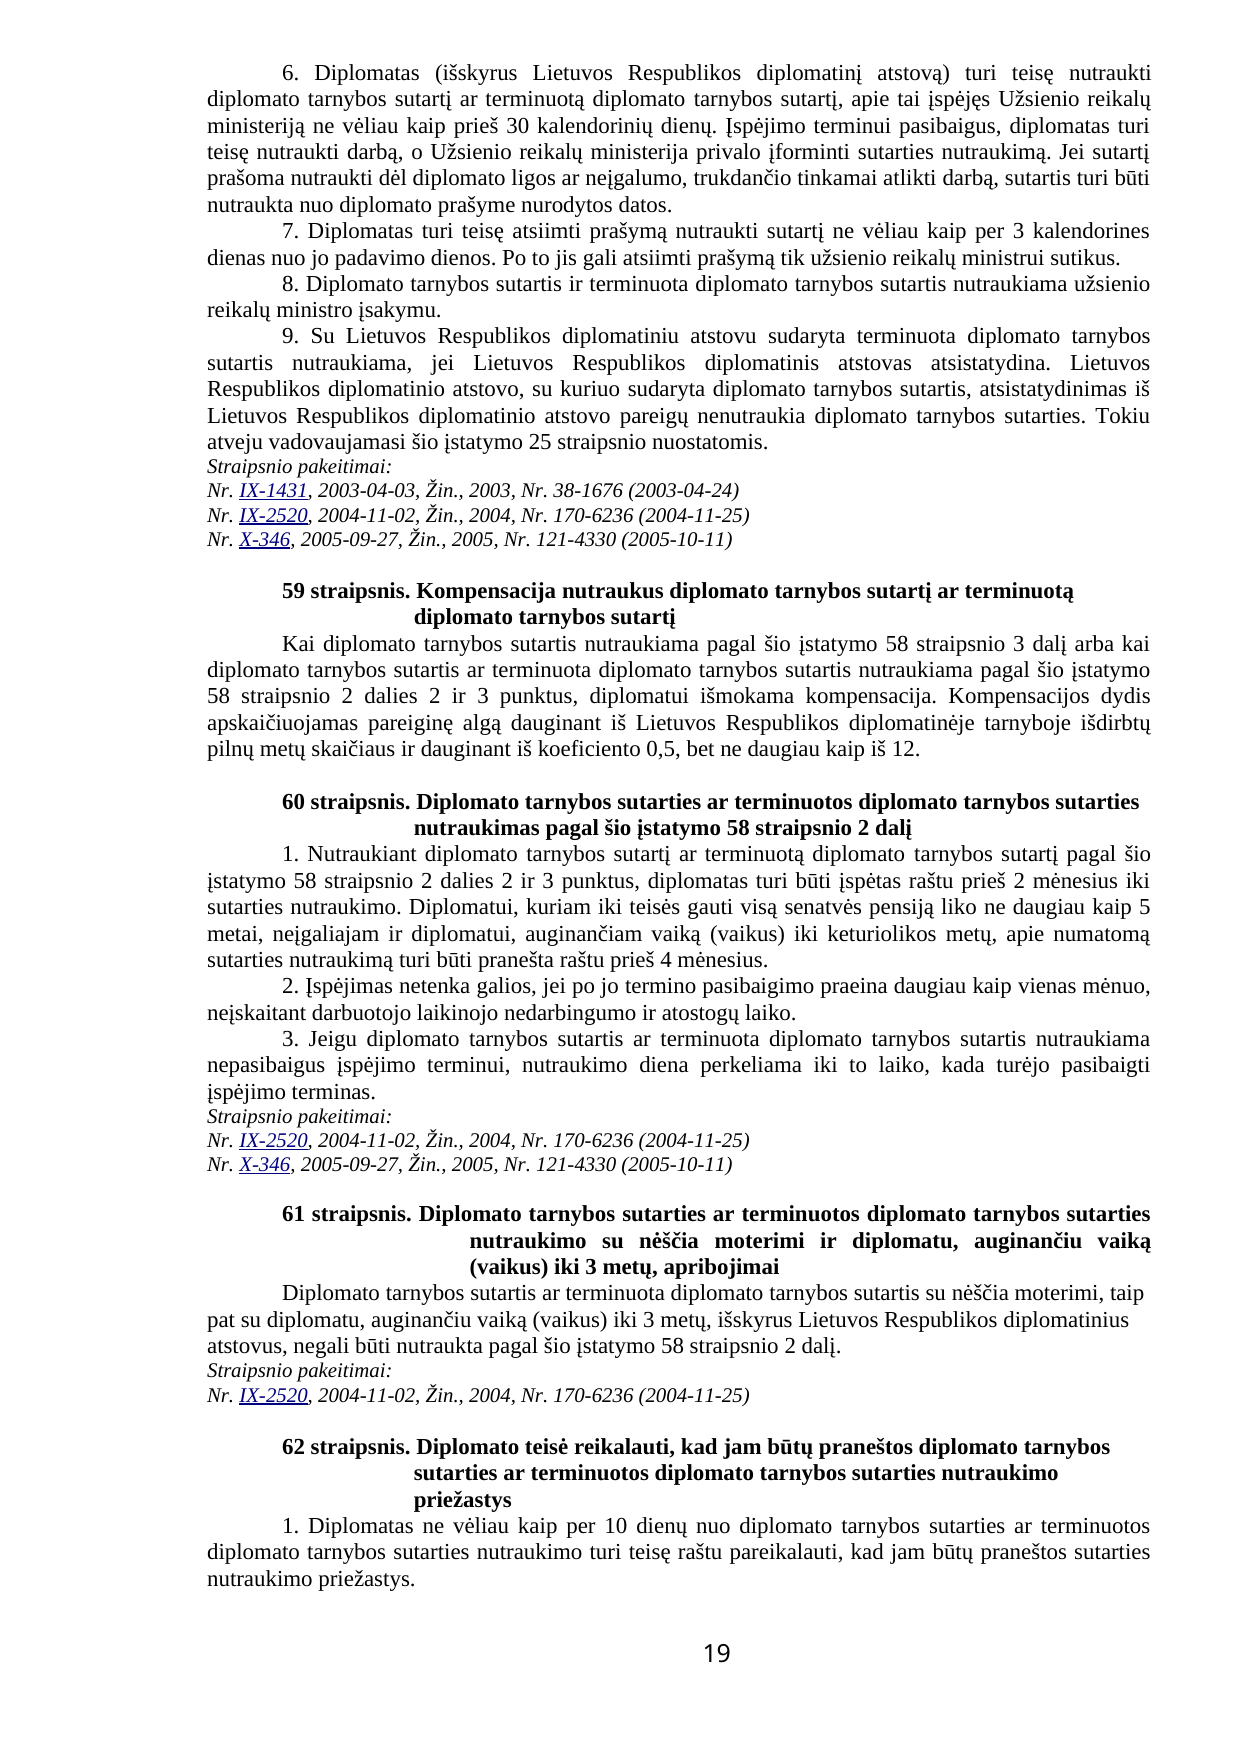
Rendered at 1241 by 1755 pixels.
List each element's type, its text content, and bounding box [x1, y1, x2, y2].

text Straipsnio pakeitimai: [207, 454, 1152, 478]
text sutarties ar terminuotos diplomato tarnybos sutarties nutraukimo [413, 1459, 1152, 1486]
text 62 straipsnis. Diplomato teisė reikalauti, kad jam būtų praneštos diplomato tarnybos [282, 1433, 1152, 1459]
text Nr. X-346, 2005-09-27, Žin., 2005, Nr. 121-4330 (2005-10-11) [207, 1152, 1152, 1176]
text 60 straipsnis. Diplomato tarnybos sutarties ar terminuotos diplomato tarnybos sutarties [282, 788, 1152, 814]
text Kai diplomato tarnybos sutartis nutraukiama pagal šio įstatymo 58 straipsnio 3 dalį arba kai diplomato tarnybos sutartis ar terminuota diplomato tarnybos sutartis nutraukiama pagal šio įstatymo 58 straipsnio 2 dalies 2 ir 3 punktus, diplomatui išmokama kompensacija. Kompensacijos dydis apskaičiuojamas pareiginę algą dauginant iš Lietuvos Respublikos diplomatinėje tarnyboje išdirbtų pilnų metų skaičiaus ir dauginant iš koeficiento 0,5, bet ne daugiau kaip iš 12. [207, 630, 1152, 761]
text Nr. IX-2520, 2004-11-02, Žin., 2004, Nr. 170-6236 (2004-11-25) [207, 502, 1152, 527]
text 6. Diplomatas (išskyrus Lietuvos Respublikos diplomatinį atstovą) turi teisę nutraukti diplomato tarnybos sutartį ar terminuotą diplomato tarnybos sutartį, apie tai įspėjęs Užsienio reikalų ministeriją ne vėliau kaip prieš 30 kalendorinių dienų. Įspėjimo terminui pasibaigus, diplomatas turi teisę nutraukti darbą, o Užsienio reikalų ministerija privalo įforminti sutarties nutraukimą. Jei sutartį prašoma nutraukti dėl diplomato ligos ar neįgalumo, trukdančio tinkamai atlikti darbą, sutartis turi būti nutraukta nuo diplomato prašyme nurodytos datos. [207, 59, 1152, 217]
text Straipsnio pakeitimai: [207, 1104, 1152, 1128]
text Diplomato tarnybos sutartis ar terminuota diplomato tarnybos sutartis su nėščia moterimi, taip pat su diplomatu, auginančiu vaiką (vaikus) iki 3 metų, išskyrus Lietuvos Respublikos diplomatinius atstovus, negali būti nutraukta pagal šio įstatymo 58 straipsnio 2 dalį. [207, 1279, 1152, 1358]
text 1. Diplomatas ne vėliau kaip per 10 dienų nuo diplomato tarnybos sutarties ar terminuotos diplomato tarnybos sutarties nutraukimo turi teisę raštu pareikalauti, kad jam būtų praneštos sutarties nutraukimo priežastys. [207, 1512, 1152, 1591]
text 3. Jeigu diplomato tarnybos sutartis ar terminuota diplomato tarnybos sutartis nutraukiama nepasibaigus įspėjimo terminui, nutraukimo diena perkeliama iki to laiko, kada turėjo pasibaigti įspėjimo terminas. [207, 1025, 1152, 1104]
text priežastys [413, 1486, 1152, 1512]
text Nr. IX-2520, 2004-11-02, Žin., 2004, Nr. 170-6236 (2004-11-25) [207, 1128, 1152, 1152]
text Nr. IX-1431, 2003-04-03, Žin., 2003, Nr. 38-1676 (2003-04-24) [207, 478, 1152, 502]
text 59 straipsnis. Kompensacija nutraukus diplomato tarnybos sutartį ar terminuotą [282, 577, 1152, 603]
text 1. Nutraukiant diplomato tarnybos sutartį ar terminuotą diplomato tarnybos sutartį pagal šio įstatymo 58 straipsnio 2 dalies 2 ir 3 punktus, diplomatas turi būti įspėtas raštu prieš 2 mėnesius iki sutarties nutraukimo. Diplomatui, kuriam iki teisės gauti visą senatvės pensiją liko ne daugiau kaip 5 metai, neįgaliajam ir diplomatui, auginančiam vaiką (vaikus) iki keturiolikos metų, apie numatomą sutarties nutraukimą turi būti pranešta raštu prieš 4 mėnesius. [207, 841, 1152, 972]
text 9. Su Lietuvos Respublikos diplomatiniu atstovu sudaryta terminuota diplomato tarnybos sutartis nutraukiama, jei Lietuvos Respublikos diplomatinis atstovas atsistatydina. Lietuvos Respublikos diplomatinio atstovo, su kuriuo sudaryta diplomato tarnybos sutartis, atsistatydinimas iš Lietuvos Respublikos diplomatinio atstovo pareigų nenutraukia diplomato tarnybos sutarties. Tokiu atveju vadovaujamasi šio įstatymo 25 straipsnio nuostatomis. [207, 323, 1152, 454]
text 7. Diplomatas turi teisę atsiimti prašymą nutraukti sutartį ne vėliau kaip per 3 kalendorines dienas nuo jo padavimo dienos. Po to jis gali atsiimti prašymą tik užsienio reikalų ministrui sutikus. [207, 217, 1152, 270]
text Nr. X-346, 2005-09-27, Žin., 2005, Nr. 121-4330 (2005-10-11) [207, 527, 1152, 551]
text diplomato tarnybos sutartį [413, 603, 1152, 630]
text 61 straipsnis. Diplomato tarnybos sutarties ar terminuotos diplomato tarnybos sutarties nutraukimo su nėščia moterimi ir diplomatu, auginančiu vaiką (vaikus) iki 3 metų, apribojimai [282, 1200, 1152, 1279]
text Nr. IX-2520, 2004-11-02, Žin., 2004, Nr. 170-6236 (2004-11-25) [207, 1382, 1152, 1407]
text 8. Diplomato tarnybos sutartis ir terminuota diplomato tarnybos sutartis nutraukiama užsienio reikalų ministro įsakymu. [207, 270, 1152, 323]
text 2. Įspėjimas netenka galios, jei po jo termino pasibaigimo praeina daugiau kaip vienas mėnuo, neįskaitant darbuotojo laikinojo nedarbingumo ir atostogų laiko. [207, 972, 1152, 1025]
text Straipsnio pakeitimai: [207, 1358, 1152, 1382]
text nutraukimas pagal šio įstatymo 58 straipsnio 2 dalį [413, 814, 1152, 841]
